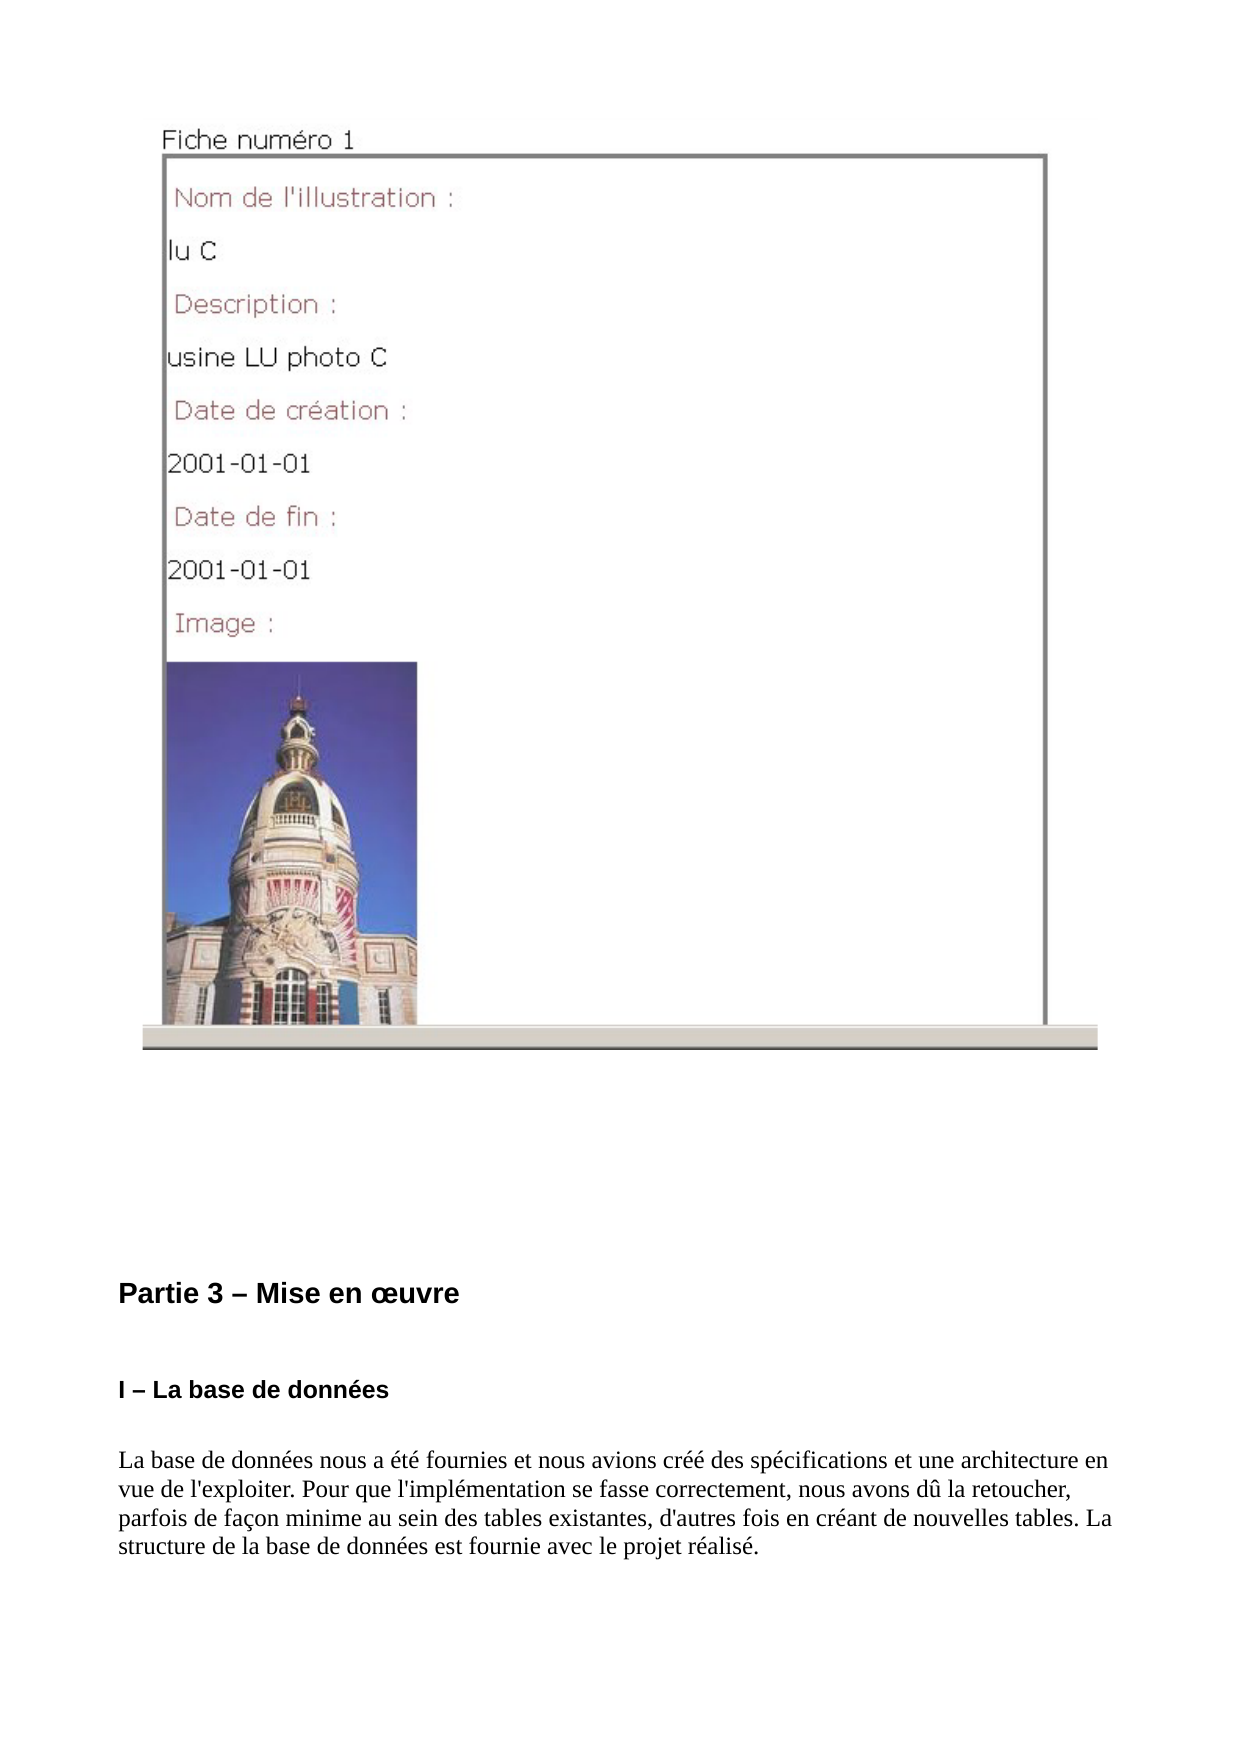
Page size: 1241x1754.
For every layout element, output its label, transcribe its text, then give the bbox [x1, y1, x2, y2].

subtitle Partie 3 – Mise en œuvre [118, 1276, 1122, 1309]
subtitle I – La base de données [118, 1375, 1122, 1404]
text La base de données nous a été fournies et nous avions créé des spécifications et une architecture en vue de l'exploiter. Pour que l'implémentation se fasse correctement, nous avons dû la retoucher, parfois de façon minime au sein des tables existantes, d'autres fois en créant de nouvelles tables. La structure de la base de données est fournie avec le projet réalisé. [118, 1445, 1122, 1560]
